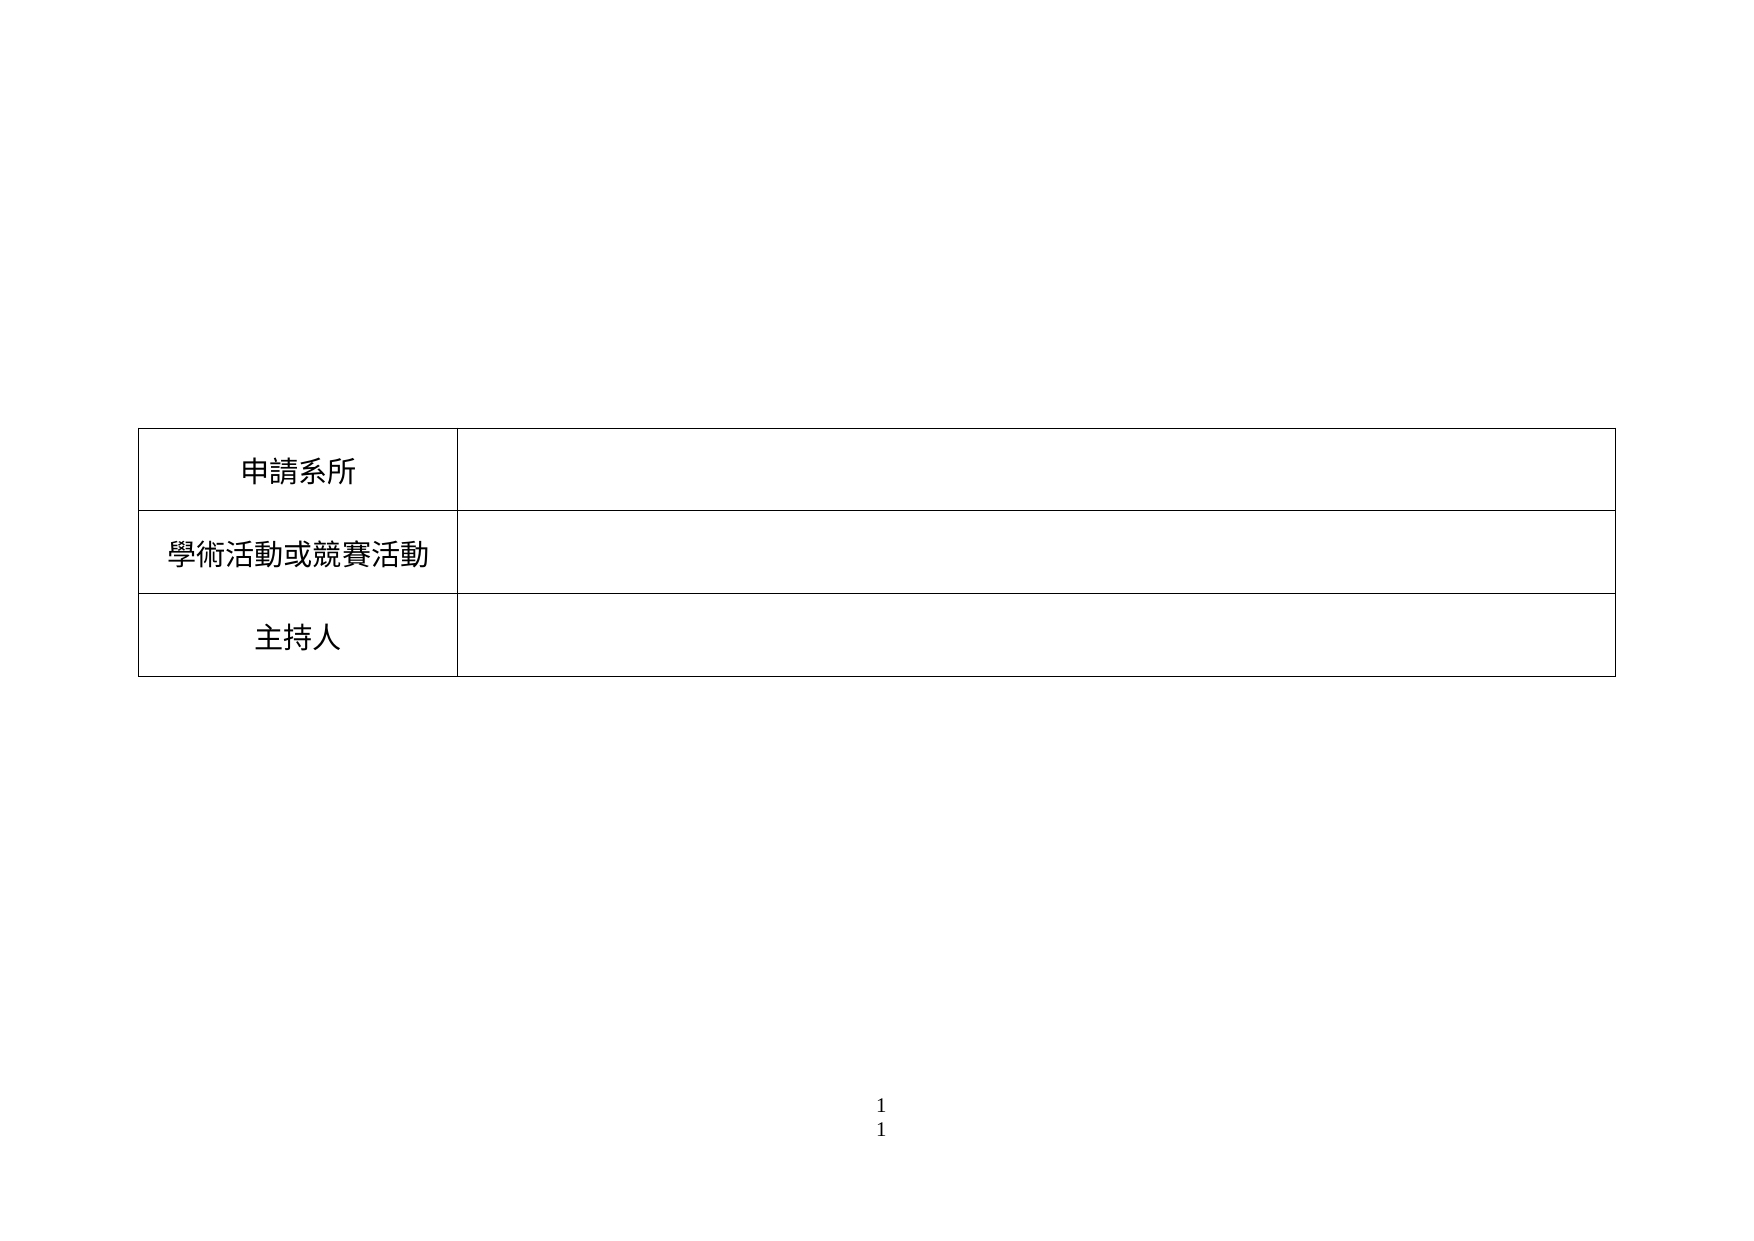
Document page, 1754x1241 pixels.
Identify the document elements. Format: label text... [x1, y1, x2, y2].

table_cell 學術活動或競賽活動 [139, 511, 457, 593]
table_cell [458, 511, 1615, 593]
table_header [458, 429, 1615, 510]
table_cell [458, 594, 1615, 676]
table_cell 主持人 [139, 594, 457, 676]
table_header 申請系所 [139, 429, 457, 510]
